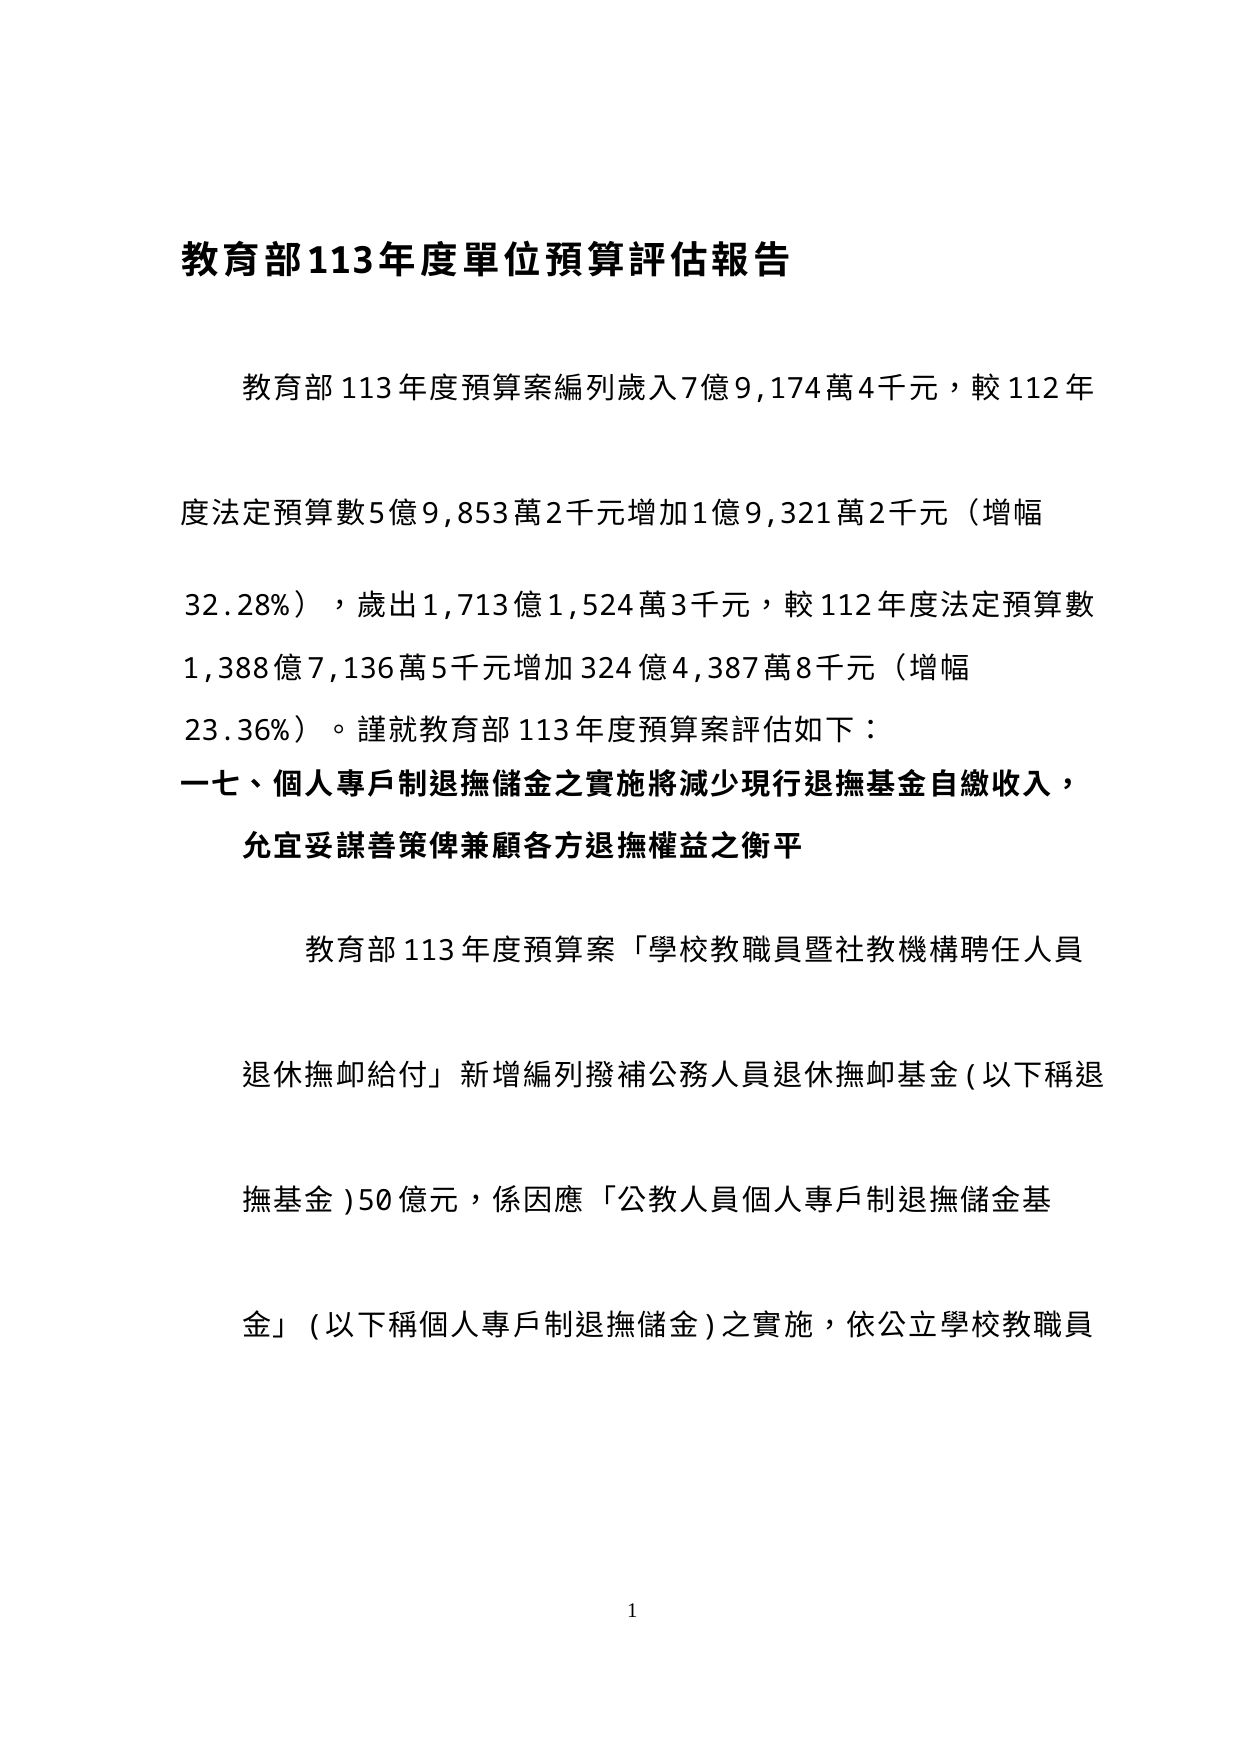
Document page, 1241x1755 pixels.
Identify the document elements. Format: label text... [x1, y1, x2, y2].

text 一七、個人專戶制退撫儲金之實施將減少現行退撫基金自繳收入，允宜妥謀善策俾兼顧各方退撫權益之衡平 [179, 740, 1106, 865]
text 教育部113年度預算案編列歲入7億9,174萬4千元，較112年度法定預算數5億9,853萬2千元增加1億9,321萬2千元（增幅32.28%），歲出1,713億1,524萬3千元，較112年度法定預算數1,388億7,136萬5千元增加324億4,387萬8千元（增幅23.36%）。謹就教育部113年度預算案評估如下： [179, 302, 1106, 740]
text 教育部113年度單位預算評估報告 [179, 177, 1106, 302]
text 教育部113年度預算案「學校教職員暨社教機構聘任人員退休撫卹給付」新增編列撥補公務人員退休撫卹基金(以下稱退撫基金)50億元，係因應「公教人員個人專戶制退撫儲金基金」(以下稱個人專戶制退撫儲金)之實施，依公立學校教職員退休資遣撫卹條例(以下稱教育人員退撫條例)規定辦理撥補。 [238, 865, 1106, 1365]
